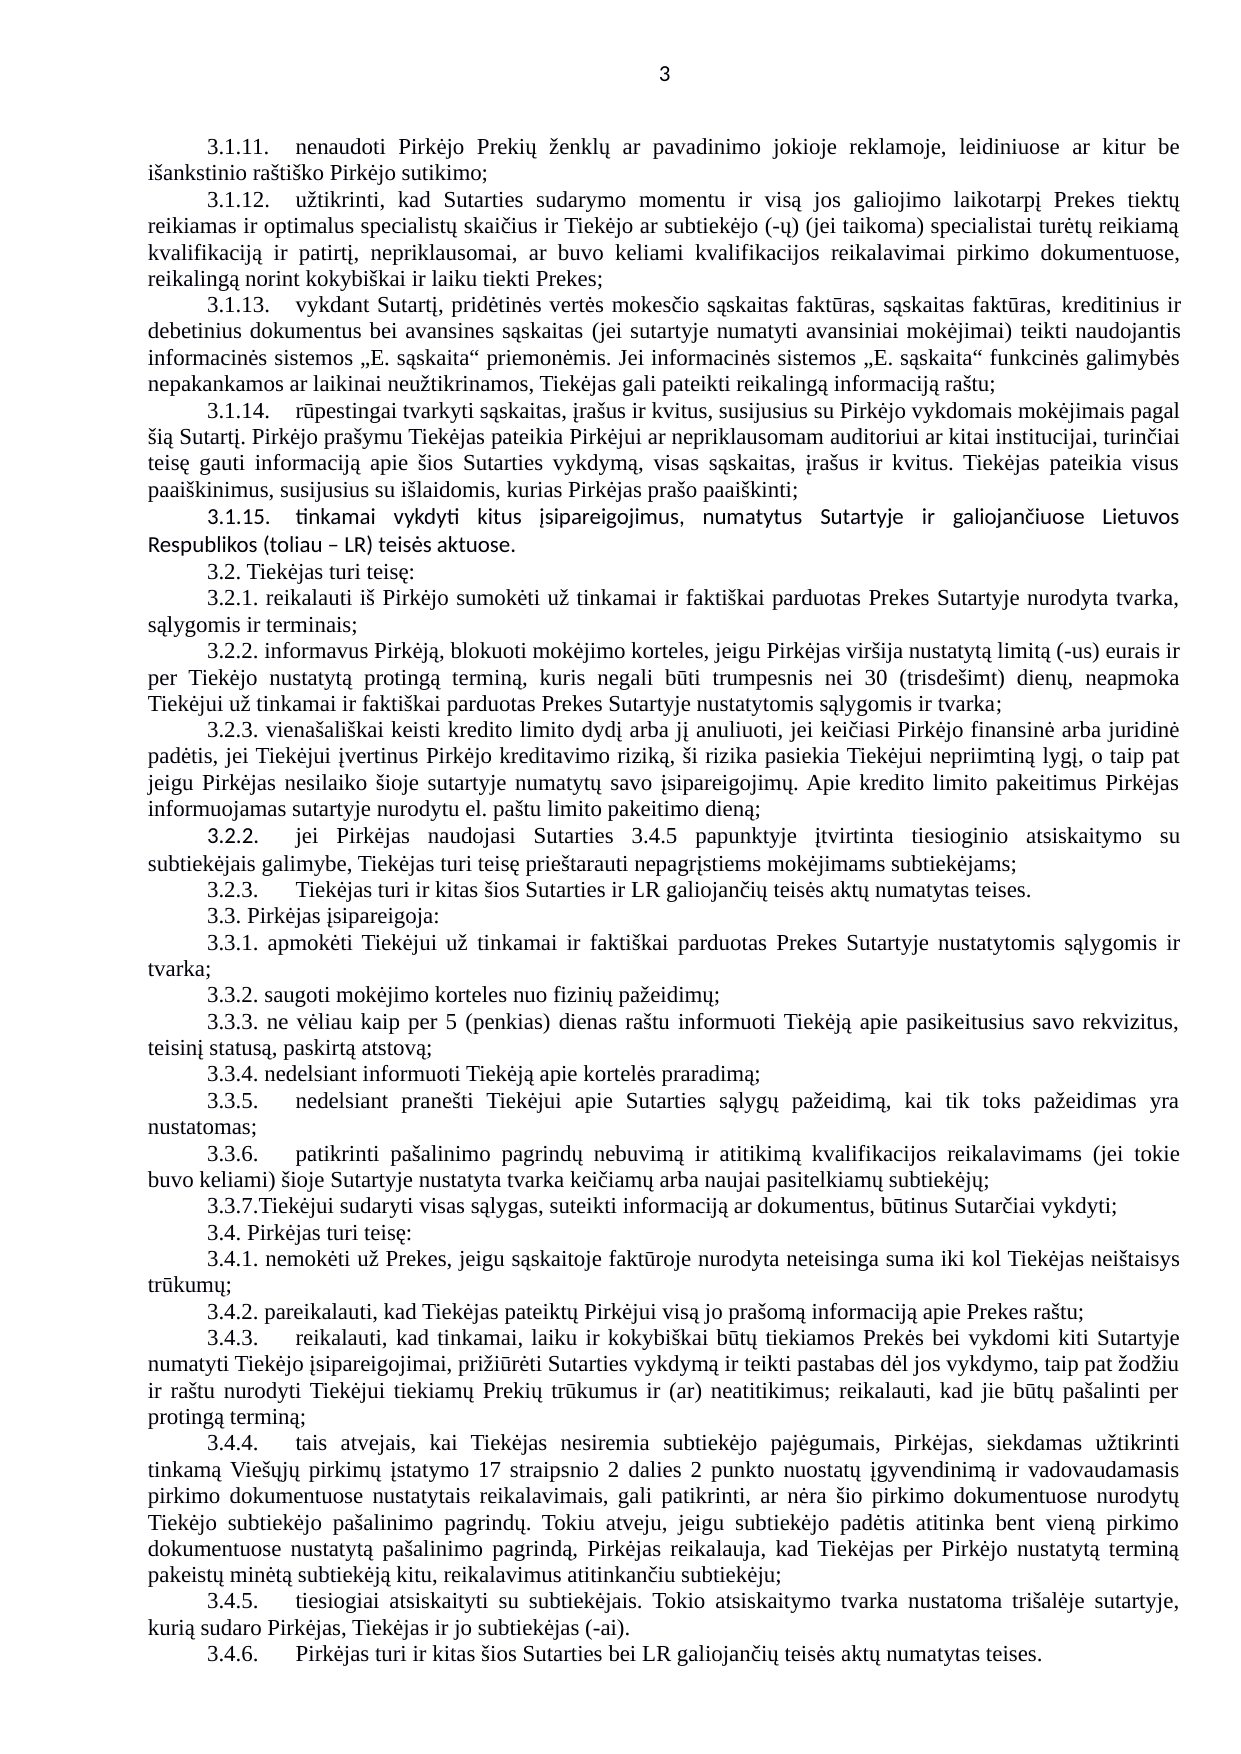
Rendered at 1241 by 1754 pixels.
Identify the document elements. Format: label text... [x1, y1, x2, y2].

text 3.3. Pirkėjas įsipareigoja: [148, 902, 1181, 929]
text 3.1.15. tinkamai vykdyti kitus įsipareigojimus, numatytus Sutartyje ir galiojančiuose Lietuvos Respublikos (toliau – LR) teisės aktuose. [148, 502, 1181, 558]
text 3.3.5. nedelsiant pranešti Tiekėjui apie Sutarties sąlygų pažeidimą, kai tik toks pažeidimas yra nustatomas; [148, 1087, 1181, 1139]
text 3.4. Pirkėjas turi teisę: [148, 1219, 1181, 1245]
text 3.1.13. vykdant Sutartį, pridėtinės vertės mokesčio sąskaitas faktūras, sąskaitas faktūras, kreditinius ir debetinius dokumentus bei avansines sąskaitas (jei sutartyje numatyti avansiniai mokėjimai) teikti naudojantis informacinės sistemos „E. sąskaita“ priemonėmis. Jei informacinės sistemos „E. sąskaita“ funkcinės galimybės nepakankamos ar laikinai neužtikrinamos, Tiekėjas gali pateikti reikalingą informaciją raštu; [148, 291, 1181, 397]
text 3.4.2. pareikalauti, kad Tiekėjas pateiktų Pirkėjui visą jo prašomą informaciją apie Prekes raštu; [148, 1298, 1181, 1324]
text 3.3.1. apmokėti Tiekėjui už tinkamai ir faktiškai parduotas Prekes Sutartyje nustatytomis sąlygomis ir tvarka; [148, 929, 1181, 981]
text 3.2.3. vienašališkai keisti kredito limito dydį arba jį anuliuoti, jei keičiasi Pirkėjo finansinė arba juridinė padėtis, jei Tiekėjui įvertinus Pirkėjo kreditavimo riziką, ši rizika pasiekia Tiekėjui nepriimtiną lygį, o taip pat jeigu Pirkėjas nesilaiko šioje sutartyje numatytų savo įsipareigojimų. Apie kredito limito pakeitimus Pirkėjas informuojamas sutartyje nurodytu el. paštu limito pakeitimo dieną; [148, 716, 1181, 822]
text 3.2.3. Tiekėjas turi ir kitas šios Sutarties ir LR galiojančių teisės aktų numatytas teises. [148, 876, 1181, 902]
text 3.2. Tiekėjas turi teisę: [148, 558, 1181, 584]
text 3.3.4. nedelsiant informuoti Tiekėją apie kortelės praradimą; [148, 1061, 1181, 1087]
text 3.1.12. užtikrinti, kad Sutarties sudarymo momentu ir visą jos galiojimo laikotarpį Prekes tiektų reikiamas ir optimalus specialistų skaičius ir Tiekėjo ar subtiekėjo (-ų) (jei taikoma) specialistai turėtų reikiamą kvalifikaciją ir patirtį, nepriklausomai, ar buvo keliami kvalifikacijos reikalavimai pirkimo dokumentuose, reikalingą norint kokybiškai ir laiku tiekti Prekes; [148, 186, 1181, 291]
text 3.3.3. ne vėliau kaip per 5 (penkias) dienas raštu informuoti Tiekėją apie pasikeitusius savo rekvizitus, teisinį statusą, paskirtą atstovą; [148, 1008, 1181, 1061]
text 3.2.1. reikalauti iš Pirkėjo sumokėti už tinkamai ir faktiškai parduotas Prekes Sutartyje nurodyta tvarka, sąlygomis ir terminais; [148, 584, 1181, 637]
text 3.2.2. jei Pirkėjas naudojasi Sutarties 3.4.5 papunktyje įtvirtinta tiesioginio atsiskaitymo su subtiekėjais galimybe, Tiekėjas turi teisę prieštarauti nepagrįstiems mokėjimams subtiekėjams; [148, 822, 1181, 876]
text 3.1.11. nenaudoti Pirkėjo Prekių ženklų ar pavadinimo jokioje reklamoje, leidiniuose ar kitur be išankstinio raštiško Pirkėjo sutikimo; [148, 133, 1181, 186]
text 3.4.4. tais atvejais, kai Tiekėjas nesiremia subtiekėjo pajėgumais, Pirkėjas, siekdamas užtikrinti tinkamą Viešųjų pirkimų įstatymo 17 straipsnio 2 dalies 2 punkto nuostatų įgyvendinimą ir vadovaudamasis pirkimo dokumentuose nustatytais reikalavimais, gali patikrinti, ar nėra šio pirkimo dokumentuose nurodytų Tiekėjo subtiekėjo pašalinimo pagrindų. Tokiu atveju, jeigu subtiekėjo padėtis atitinka bent vieną pirkimo dokumentuose nustatytą pašalinimo pagrindą, Pirkėjas reikalauja, kad Tiekėjas per Pirkėjo nustatytą terminą pakeistų minėtą subtiekėją kitu, reikalavimus atitinkančiu subtiekėju; [148, 1429, 1181, 1588]
text 3.4.6. Pirkėjas turi ir kitas šios Sutarties bei LR galiojančių teisės aktų numatytas teises. [148, 1640, 1181, 1667]
text 3.4.3. reikalauti, kad tinkamai, laiku ir kokybiškai būtų tiekiamos Prekės bei vykdomi kiti Sutartyje numatyti Tiekėjo įsipareigojimai, prižiūrėti Sutarties vykdymą ir teikti pastabas dėl jos vykdymo, taip pat žodžiu ir raštu nurodyti Tiekėjui tiekiamų Prekių trūkumus ir (ar) neatitikimus; reikalauti, kad jie būtų pašalinti per protingą terminą; [148, 1324, 1181, 1429]
text 3.4.1. nemokėti už Prekes, jeigu sąskaitoje faktūroje nurodyta neteisinga suma iki kol Tiekėjas neištaisys trūkumų; [148, 1245, 1181, 1298]
text 3.3.2. saugoti mokėjimo korteles nuo fizinių pažeidimų; [148, 981, 1181, 1008]
text 3.3.6. patikrinti pašalinimo pagrindų nebuvimą ir atitikimą kvalifikacijos reikalavimams (jei tokie buvo keliami) šioje Sutartyje nustatyta tvarka keičiamų arba naujai pasitelkiamų subtiekėjų; [148, 1139, 1181, 1192]
text 3.3.7.Tiekėjui sudaryti visas sąlygas, suteikti informaciją ar dokumentus, būtinus Sutarčiai vykdyti; [148, 1192, 1181, 1219]
text 3.1.14. rūpestingai tvarkyti sąskaitas, įrašus ir kvitus, susijusius su Pirkėjo vykdomais mokėjimais pagal šią Sutartį. Pirkėjo prašymu Tiekėjas pateikia Pirkėjui ar nepriklausomam auditoriui ar kitai institucijai, turinčiai teisę gauti informaciją apie šios Sutarties vykdymą, visas sąskaitas, įrašus ir kvitus. Tiekėjas pateikia visus paaiškinimus, susijusius su išlaidomis, kurias Pirkėjas prašo paaiškinti; [148, 397, 1181, 502]
text 3.2.2. informavus Pirkėją, blokuoti mokėjimo korteles, jeigu Pirkėjas viršija nustatytą limitą (-us) eurais ir per Tiekėjo nustatytą protingą terminą, kuris negali būti trumpesnis nei 30 (trisdešimt) dienų, neapmoka Tiekėjui už tinkamai ir faktiškai parduotas Prekes Sutartyje nustatytomis sąlygomis ir tvarka; [148, 637, 1181, 716]
text 3.4.5. tiesiogiai atsiskaityti su subtiekėjais. Tokio atsiskaitymo tvarka nustatoma trišalėje sutartyje, kurią sudaro Pirkėjas, Tiekėjas ir jo subtiekėjas (-ai). [148, 1588, 1181, 1640]
